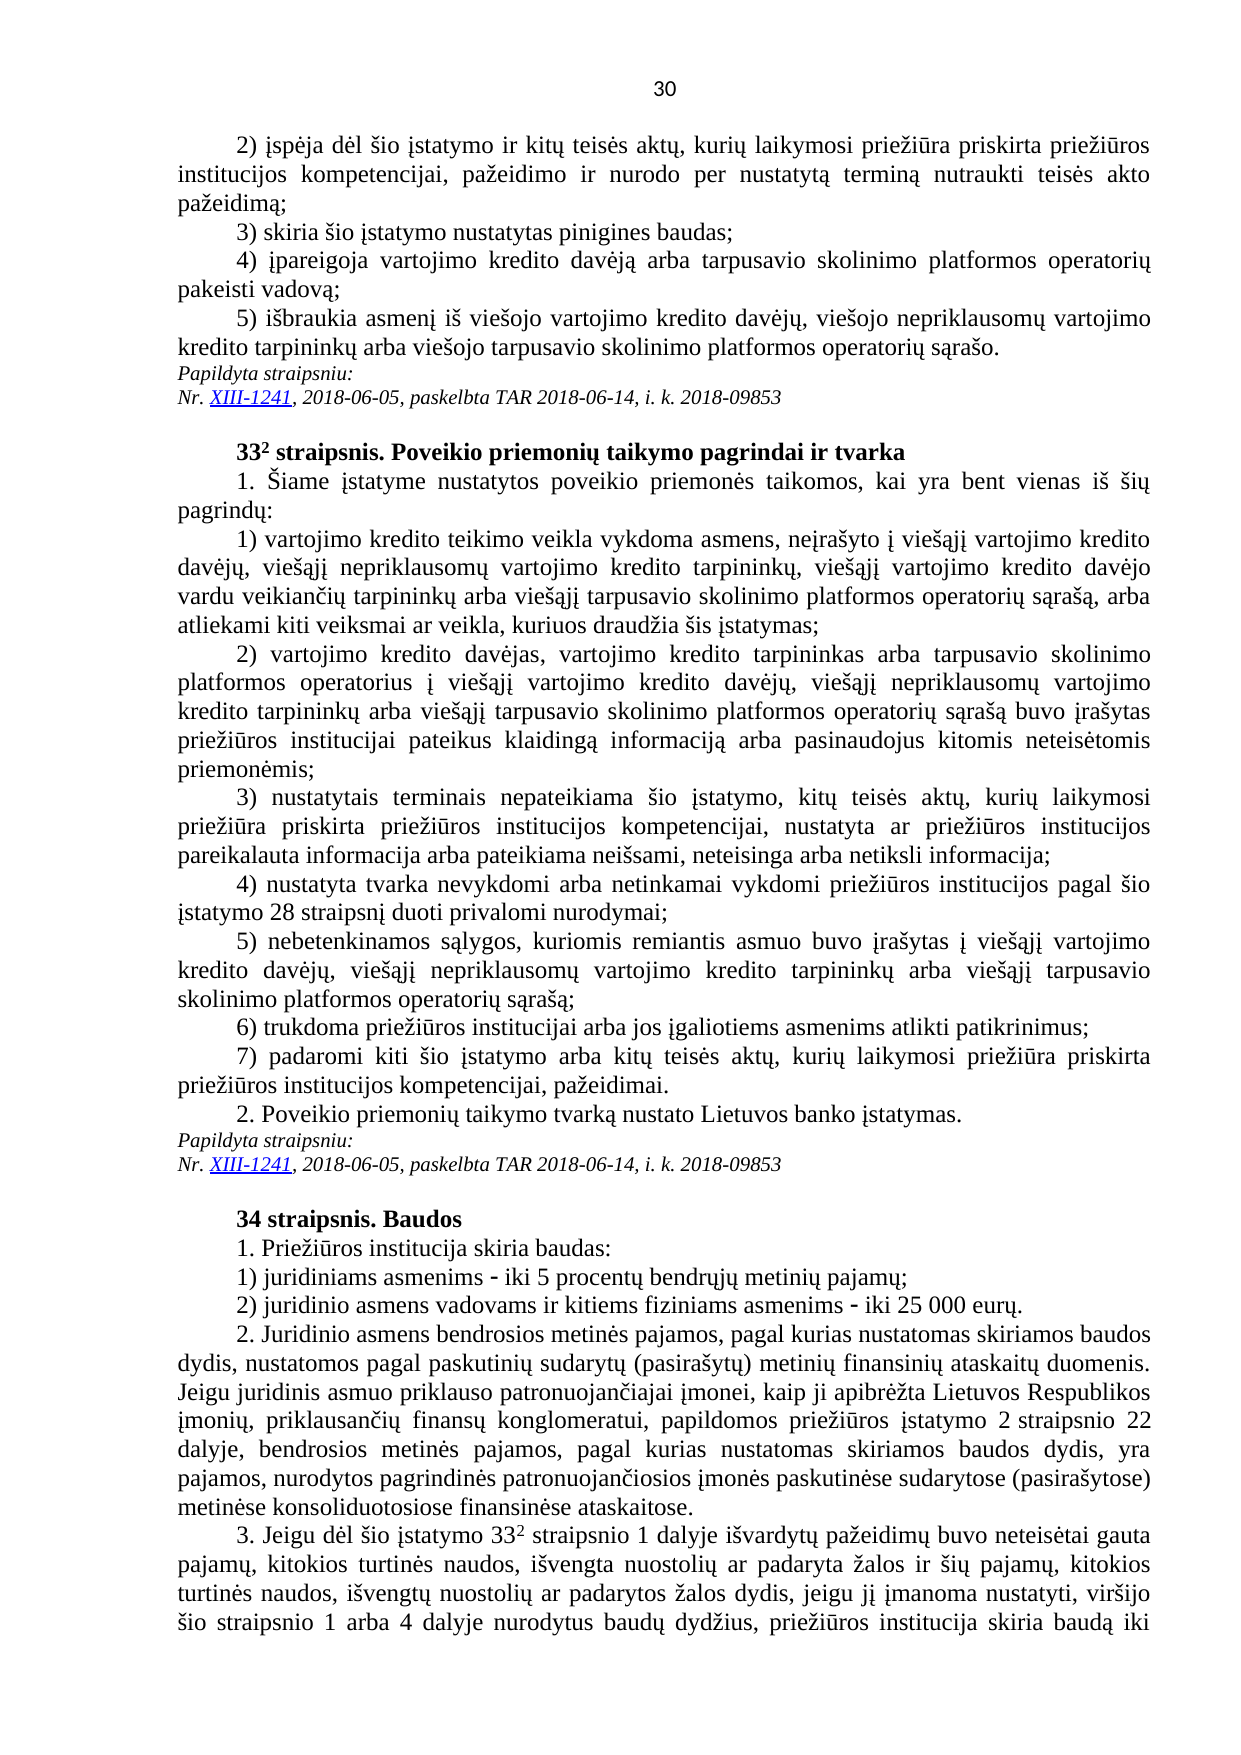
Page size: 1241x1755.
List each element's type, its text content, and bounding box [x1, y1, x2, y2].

text 5) išbraukia asmenį iš viešojo vartojimo kredito davėjų, viešojo nepriklausomų vartojimo kredito tarpininkų arba viešojo tarpusavio skolinimo platformos operatorių sąrašo. [177, 303, 1152, 361]
text 1) juridiniams asmenims  iki 5 procentų bendrųjų metinių pajamų; [177, 1262, 1152, 1291]
text 2. Juridinio asmens bendrosios metinės pajamos, pagal kurias nustatomas skiriamos baudos dydis, nustatomos pagal paskutinių sudarytų (pasirašytų) metinių finansinių ataskaitų duomenis. Jeigu juridinis asmuo priklauso patronuojančiajai įmonei, kaip ji apibrėžta Lietuvos Respublikos įmonių, priklausančių finansų konglomeratui, papildomos priežiūros įstatymo 2 straipsnio 22 dalyje, bendrosios metinės pajamos, pagal kurias nustatomas skiriamos baudos dydis, yra pajamos, nurodytos pagrindinės patronuojančiosios įmonės paskutinėse sudarytose (pasirašytose) metinėse konsoliduotosiose finansinėse ataskaitose. [177, 1319, 1152, 1521]
text 3) nustatytais terminais nepateikiama šio įstatymo, kitų teisės aktų, kurių laikymosi priežiūra priskirta priežiūros institucijos kompetencijai, nustatyta ar priežiūros institucijos pareikalauta informacija arba pateikiama neišsami, neteisinga arba netiksli informacija; [177, 782, 1152, 869]
text 4) nustatyta tvarka nevykdomi arba netinkamai vykdomi priežiūros institucijos pagal šio įstatymo 28 straipsnį duoti privalomi nurodymai; [177, 869, 1152, 926]
text 1. Priežiūros institucija skiria baudas: [177, 1233, 1152, 1262]
text 1. Šiame įstatyme nustatytos poveikio priemonės taikomos, kai yra bent vienas iš šių pagrindų: [177, 466, 1152, 524]
text 2. Poveikio priemonių taikymo tvarką nustato Lietuvos banko įstatymas. [177, 1099, 1152, 1127]
text 2) įspėja dėl šio įstatymo ir kitų teisės aktų, kurių laikymosi priežiūra priskirta priežiūros institucijos kompetencijai, pažeidimo ir nurodo per nustatytą terminą nutraukti teisės akto pažeidimą; [177, 131, 1152, 217]
text Papildyta straipsniu: [177, 361, 1152, 385]
text 1) vartojimo kredito teikimo veikla vykdoma asmens, neįrašyto į viešąjį vartojimo kredito davėjų, viešąjį nepriklausomų vartojimo kredito tarpininkų, viešąjį vartojimo kredito davėjo vardu veikiančių tarpininkų arba viešąjį tarpusavio skolinimo platformos operatorių sąrašą, arba atliekami kiti veiksmai ar veikla, kuriuos draudžia šis įstatymas; [177, 524, 1152, 639]
text Nr. XIII-1241, 2018-06-05, paskelbta TAR 2018-06-14, i. k. 2018-09853 [177, 1152, 1152, 1176]
text 6) trukdoma priežiūros institucijai arba jos įgaliotiems asmenims atlikti patikrinimus; [177, 1012, 1152, 1041]
text 332 straipsnis. Poveikio priemonių taikymo pagrindai ir tvarka [177, 437, 1152, 466]
text Papildyta straipsniu: [177, 1127, 1152, 1152]
text 34 straipsnis. Baudos [177, 1204, 1152, 1233]
text 5) nebetenkinamos sąlygos, kuriomis remiantis asmuo buvo įrašytas į viešąjį vartojimo kredito davėjų, viešąjį nepriklausomų vartojimo kredito tarpininkų arba viešąjį tarpusavio skolinimo platformos operatorių sąrašą; [177, 926, 1152, 1012]
text 7) padaromi kiti šio įstatymo arba kitų teisės aktų, kurių laikymosi priežiūra priskirta priežiūros institucijos kompetencijai, pažeidimai. [177, 1041, 1152, 1099]
text 3) skiria šio įstatymo nustatytas pinigines baudas; [177, 217, 1152, 246]
text Nr. XIII-1241, 2018-06-05, paskelbta TAR 2018-06-14, i. k. 2018-09853 [177, 385, 1152, 409]
text 2) vartojimo kredito davėjas, vartojimo kredito tarpininkas arba tarpusavio skolinimo platformos operatorius į viešąjį vartojimo kredito davėjų, viešąjį nepriklausomų vartojimo kredito tarpininkų arba viešąjį tarpusavio skolinimo platformos operatorių sąrašą buvo įrašytas priežiūros institucijai pateikus klaidingą informaciją arba pasinaudojus kitomis neteisėtomis priemonėmis; [177, 639, 1152, 782]
text 4) įpareigoja vartojimo kredito davėją arba tarpusavio skolinimo platformos operatorių pakeisti vadovą; [177, 246, 1152, 303]
text 3. Jeigu dėl šio įstatymo 332 straipsnio 1 dalyje išvardytų pažeidimų buvo neteisėtai gauta pajamų, kitokios turtinės naudos, išvengta nuostolių ar padaryta žalos ir šių pajamų, kitokios turtinės naudos, išvengtų nuostolių ar padarytos žalos dydis, jeigu jį įmanoma nustatyti, viršijo šio straipsnio 1 arba 4 dalyje nurodytus baudų dydžius, priežiūros institucija skiria baudą iki [177, 1521, 1152, 1636]
text 2) juridinio asmens vadovams ir kitiems fiziniams asmenims  iki 25 000 eurų. [177, 1291, 1152, 1319]
